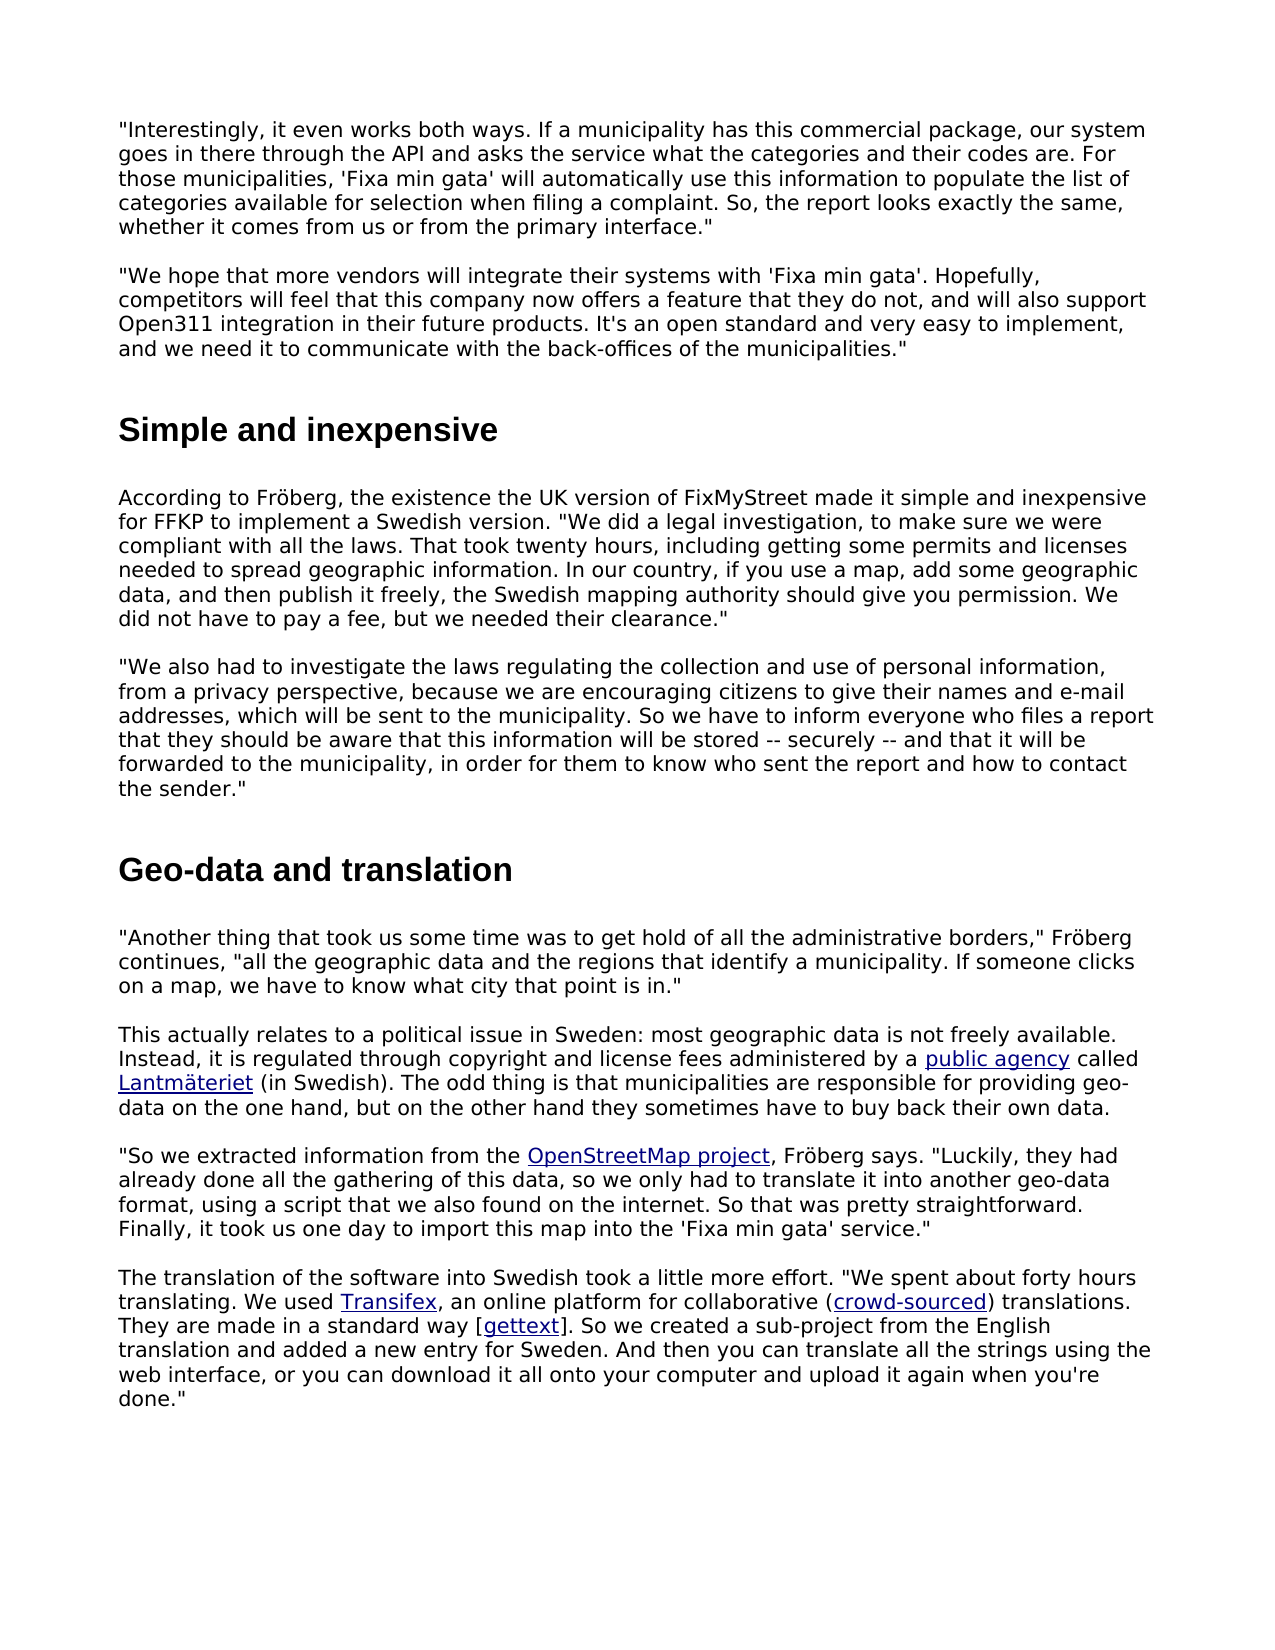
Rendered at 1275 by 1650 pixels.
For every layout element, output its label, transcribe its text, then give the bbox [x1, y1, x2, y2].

text "Interestingly, it even works both ways. If a municipality has this commercial package, our system goes in there through the API and asks the service what the categories and their codes are. For those municipalities, 'Fixa min gata' will automatically use this information to populate the list of categories available for selection when filing a complaint. So, the report looks exactly the same, whether it comes from us or from the primary interface." [118, 118, 1157, 239]
subtitle Simple and inexpensive [118, 410, 1157, 449]
subtitle Geo-data and translation [118, 850, 1157, 889]
text "We hope that more vendors will integrate their systems with 'Fixa min gata'. Hopefully, competitors will feel that this company now offers a feature that they do not, and will also support Open311 integration in their future products. It's an open standard and very easy to implement, and we need it to communicate with the back-offices of the municipalities." [118, 264, 1157, 361]
text The translation of the software into Swedish took a little more effort. "We spent about forty hours translating. We used Transifex, an online platform for collaborative (crowd-sourced) translations. They are made in a standard way [gettext]. So we created a sub-project from the English translation and added a new entry for Sweden. And then you can translate all the strings using the web interface, or you can download it all onto your computer and upload it again when you're done." [118, 1266, 1157, 1411]
text "We also had to investigate the laws regulating the collection and use of personal information, from a privacy perspective, because we are encouraging citizens to give their names and e-mail addresses, which will be sent to the municipality. So we have to inform everyone who files a report that they should be aware that this information will be stored -- securely -- and that it will be forwarded to the municipality, in order for them to know who sent the report and how to contact the sender." [118, 655, 1157, 801]
text "Another thing that took us some time was to get hold of all the administrative borders," Fröberg continues, "all the geographic data and the regions that identify a municipality. If someone clicks on a map, we have to know what city that point is in." [118, 926, 1157, 998]
text This actually relates to a political issue in Sweden: most geographic data is not freely available. Instead, it is regulated through copyright and license fees administered by a public agency called Lantmäteriet (in Swedish). The odd thing is that municipalities are responsible for providing geo-data on the one hand, but on the other hand they sometimes have to buy back their own data. [118, 1023, 1157, 1120]
text According to Fröberg, the existence the UK version of FixMyStreet made it simple and inexpensive for FFKP to implement a Swedish version. "We did a legal investigation, to make sure we were compliant with all the laws. That took twenty hours, including getting some permits and licenses needed to spread geographic information. In our country, if you use a map, add some geographic data, and then publish it freely, the Swedish mapping authority should give you permission. We did not have to pay a fee, but we needed their clearance." [118, 486, 1157, 631]
text "So we extracted information from the OpenStreetMap project, Fröberg says. "Luckily, they had already done all the gathering of this data, so we only had to translate it into another geo-data format, using a script that we also found on the internet. So that was pretty straightforward. Finally, it took us one day to import this map into the 'Fixa min gata' service." [118, 1144, 1157, 1241]
